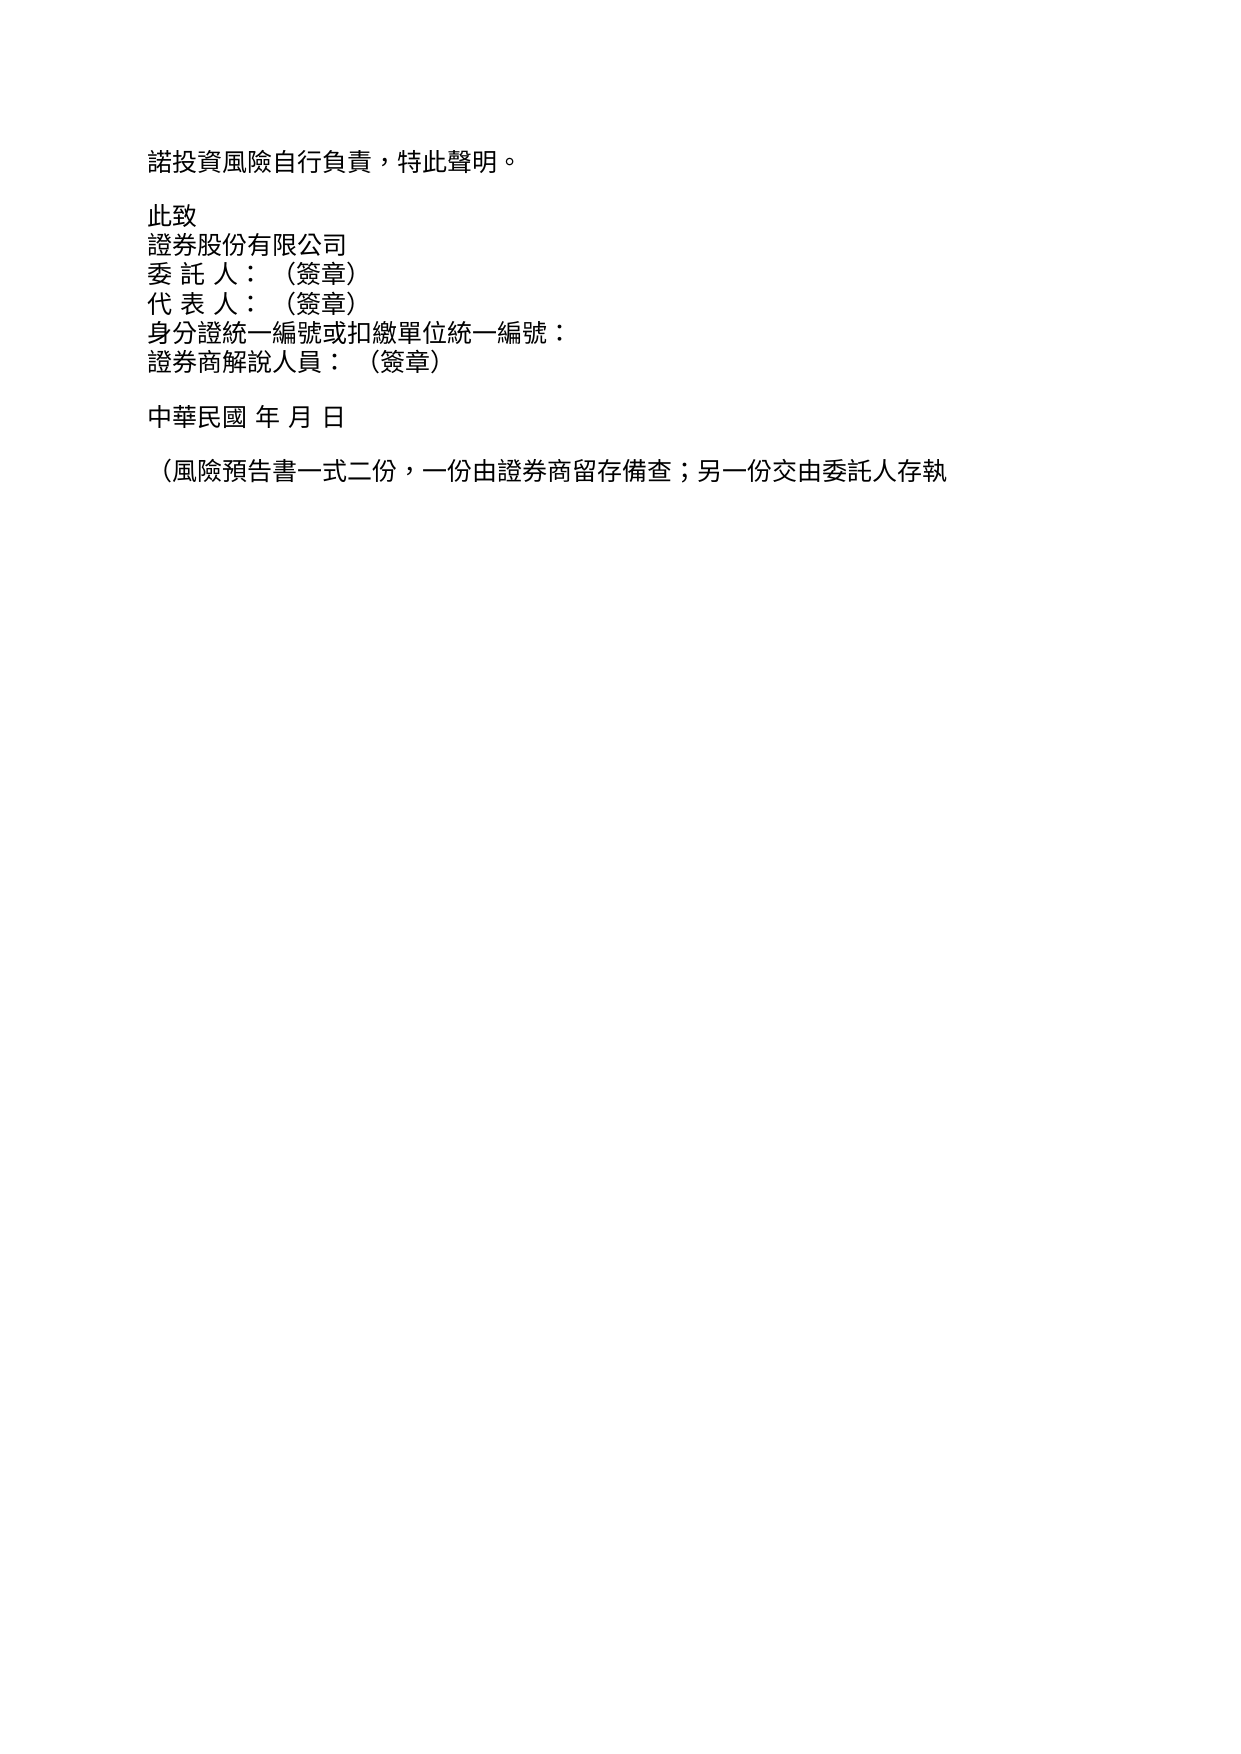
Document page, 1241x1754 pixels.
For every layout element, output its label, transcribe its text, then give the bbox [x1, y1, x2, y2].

text 證券股份有限公司 [148, 231, 1092, 261]
text 此致 [148, 202, 1092, 231]
text 委 託 人： （簽章） [148, 261, 1092, 290]
text 中華民國 年 月 日 [148, 403, 1092, 432]
text （風險預告書一式二份，一份由證券商留存備查；另一份交由委託人存執 [148, 457, 1092, 486]
text 代 表 人： （簽章） [148, 290, 1092, 319]
text 身分證統一編號或扣繳單位統一編號： [148, 319, 1092, 348]
text 諾投資風險自行負責，特此聲明。 [148, 148, 1092, 177]
text 證券商解說人員： （簽章） [148, 348, 1092, 377]
